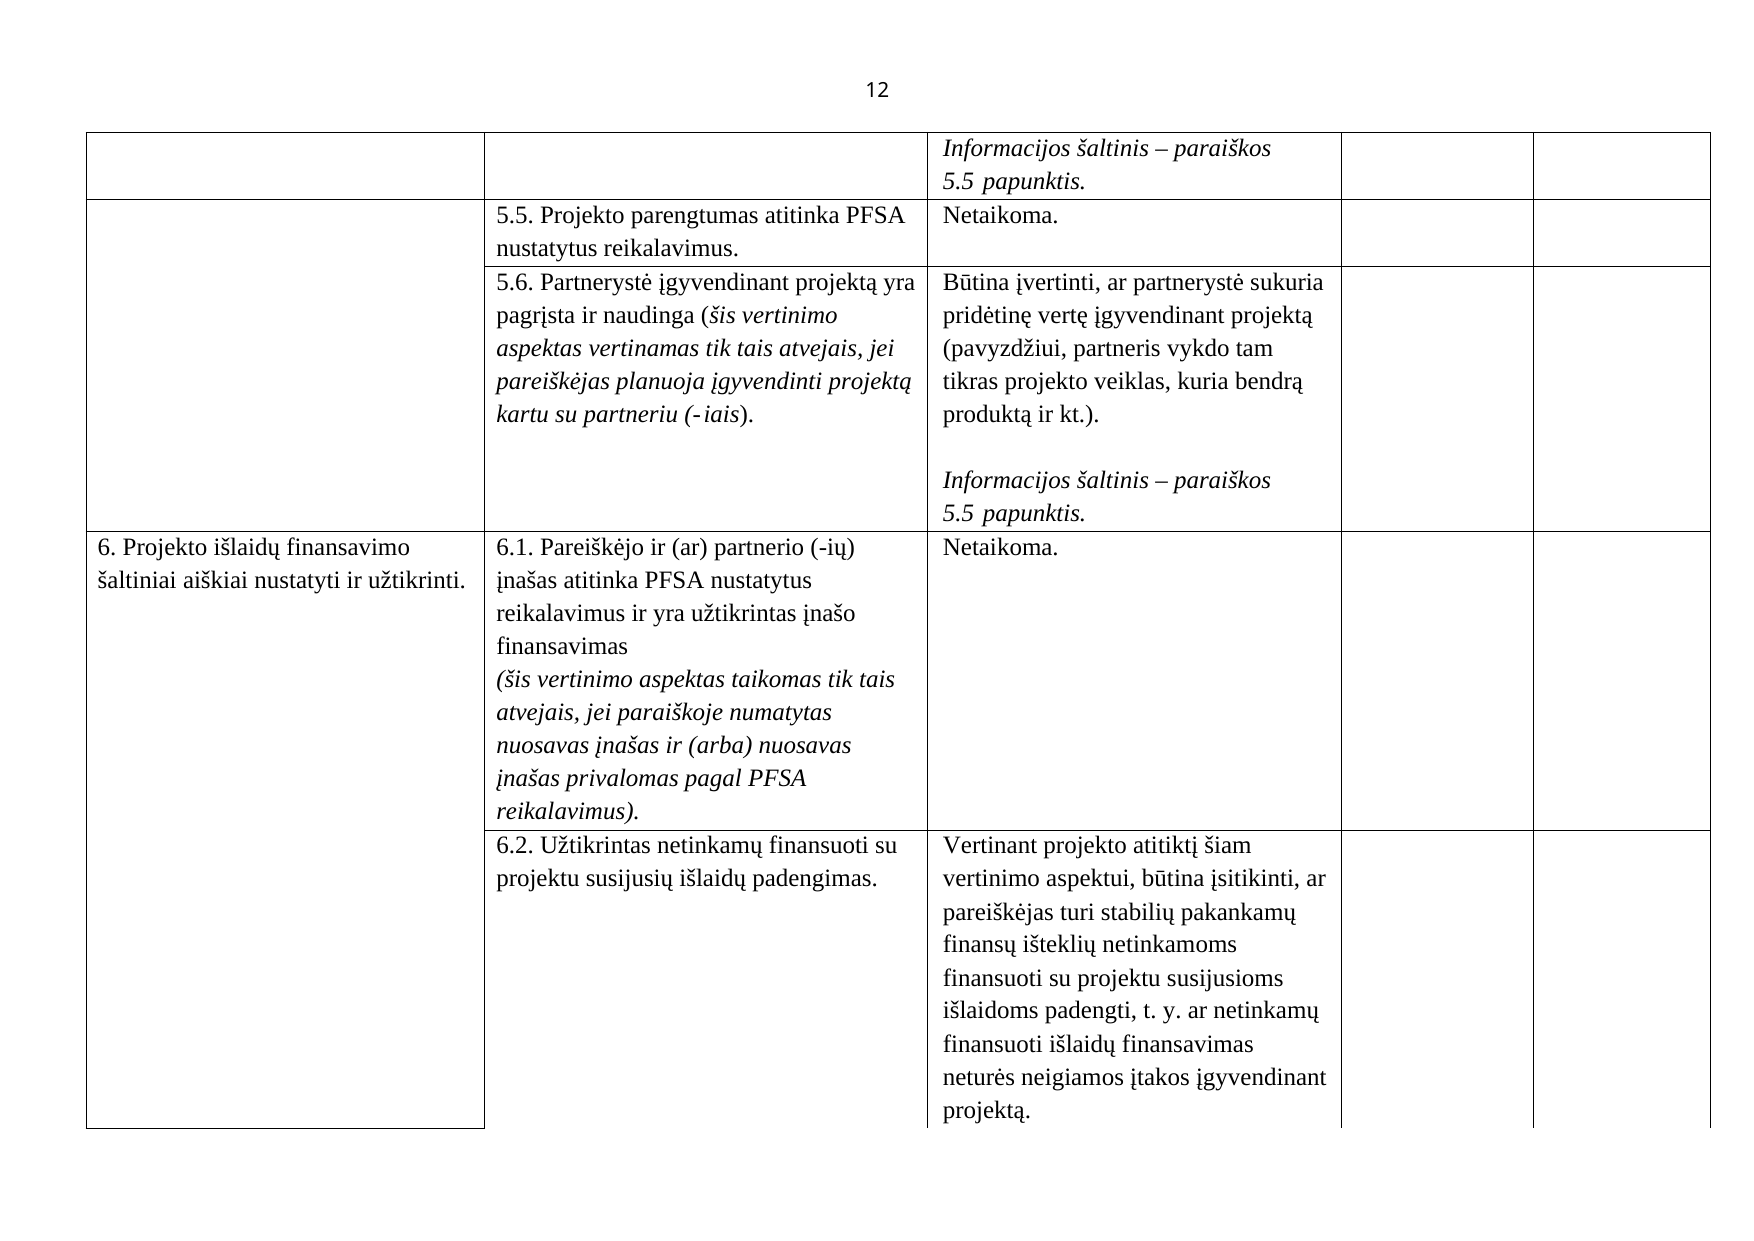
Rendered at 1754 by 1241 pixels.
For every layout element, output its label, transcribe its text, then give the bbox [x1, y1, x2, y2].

table_cell 5.6. Partnerystė įgyvendinant projektą yra pagrįsta ir naudinga (šis vertinimo aspektas vertinamas tik tais atvejais, jei pareiškėjas planuoja įgyvendinti projektą kartu su partneriu (‑iais). [485, 267, 927, 531]
table_cell Informacijos šaltinis – paraiškos 5.5 papunktis. [928, 133, 1341, 199]
table_cell Netaikoma. [928, 532, 1341, 829]
table_cell 6. Projekto išlaidų finansavimo šaltiniai aiškiai nustatyti ir užtikrinti. [87, 532, 484, 1128]
table_cell [1342, 267, 1533, 531]
table_cell [1342, 200, 1533, 266]
table_cell [1534, 831, 1710, 1128]
table_cell [1342, 133, 1533, 199]
table_cell [1534, 200, 1710, 266]
table_cell [485, 133, 927, 199]
table_cell [1342, 831, 1533, 1128]
table_cell [1534, 532, 1710, 829]
table_cell [1534, 267, 1710, 531]
table_cell [87, 200, 484, 531]
table_cell Netaikoma. [928, 200, 1341, 266]
table_cell 6.2. Užtikrintas netinkamų finansuoti su projektu susijusių išlaidų padengimas. [485, 831, 927, 1128]
table_cell [1534, 133, 1710, 199]
table_cell 6.1. Pareiškėjo ir (ar) partnerio (-ių) įnašas atitinka PFSA nustatytus reikalavimus ir yra užtikrintas įnašo finansavimas (šis vertinimo aspektas taikomas tik tais atvejais, jei paraiškoje numatytas nuosavas įnašas ir (arba) nuosavas įnašas privalomas pagal PFSA reikalavimus). [485, 532, 927, 829]
table_cell 5.5. Projekto parengtumas atitinka PFSA nustatytus reikalavimus. [485, 200, 927, 266]
table_cell Vertinant projekto atitiktį šiam vertinimo aspektui, būtina įsitikinti, ar pareiškėjas turi stabilių pakankamų finansų išteklių netinkamoms finansuoti su projektu susijusioms išlaidoms padengti, t. y. ar netinkamų finansuoti išlaidų finansavimas neturės neigiamos įtakos įgyvendinant projektą. [928, 831, 1341, 1128]
table_cell [1342, 532, 1533, 829]
table_cell Būtina įvertinti, ar partnerystė sukuria pridėtinę vertę įgyvendinant projektą (pavyzdžiui, partneris vykdo tam tikras projekto veiklas, kuria bendrą produktą ir kt.). Informacijos šaltinis – paraiškos 5.5 papunktis. [928, 267, 1341, 531]
table_cell [87, 133, 484, 199]
